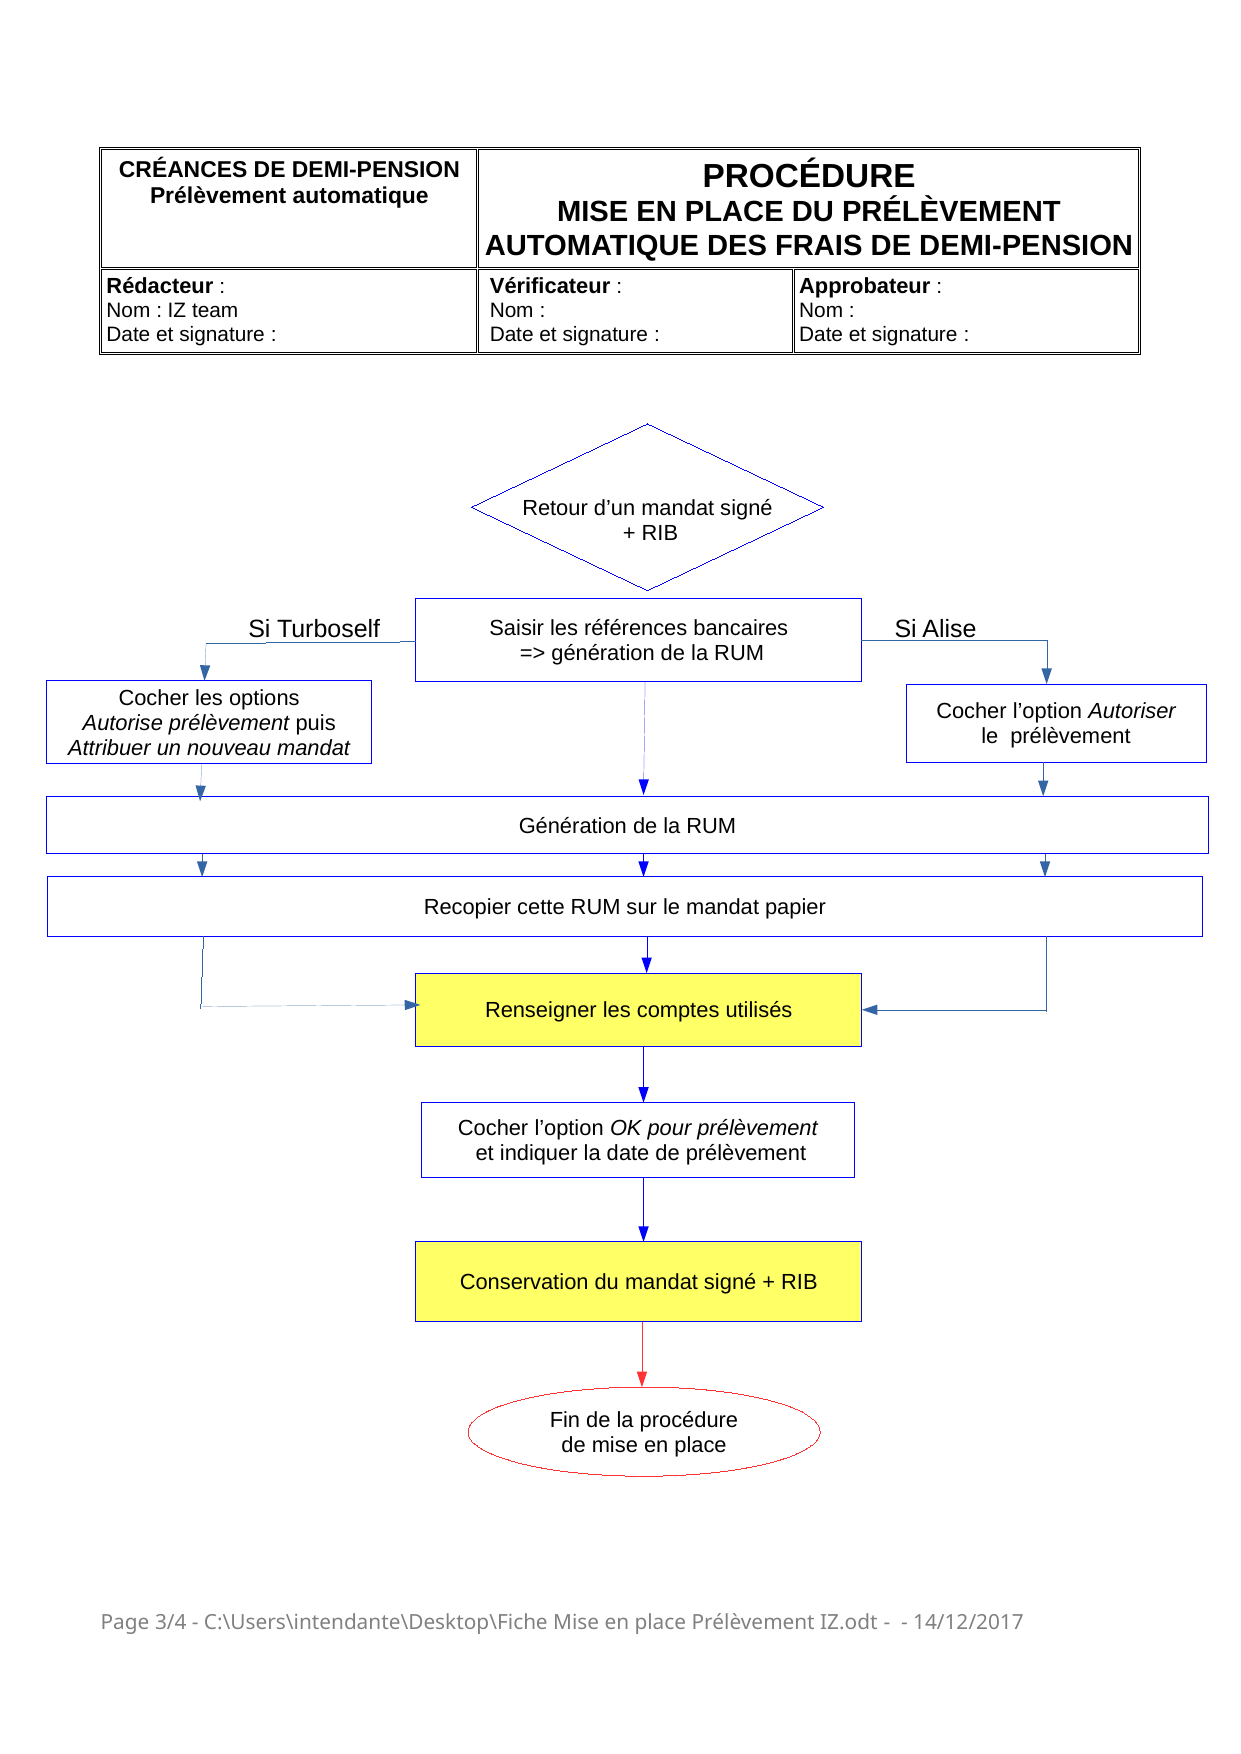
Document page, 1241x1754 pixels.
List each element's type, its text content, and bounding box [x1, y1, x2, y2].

text Si Alise [862, 614, 1140, 643]
text Si Turboself [100, 614, 415, 643]
